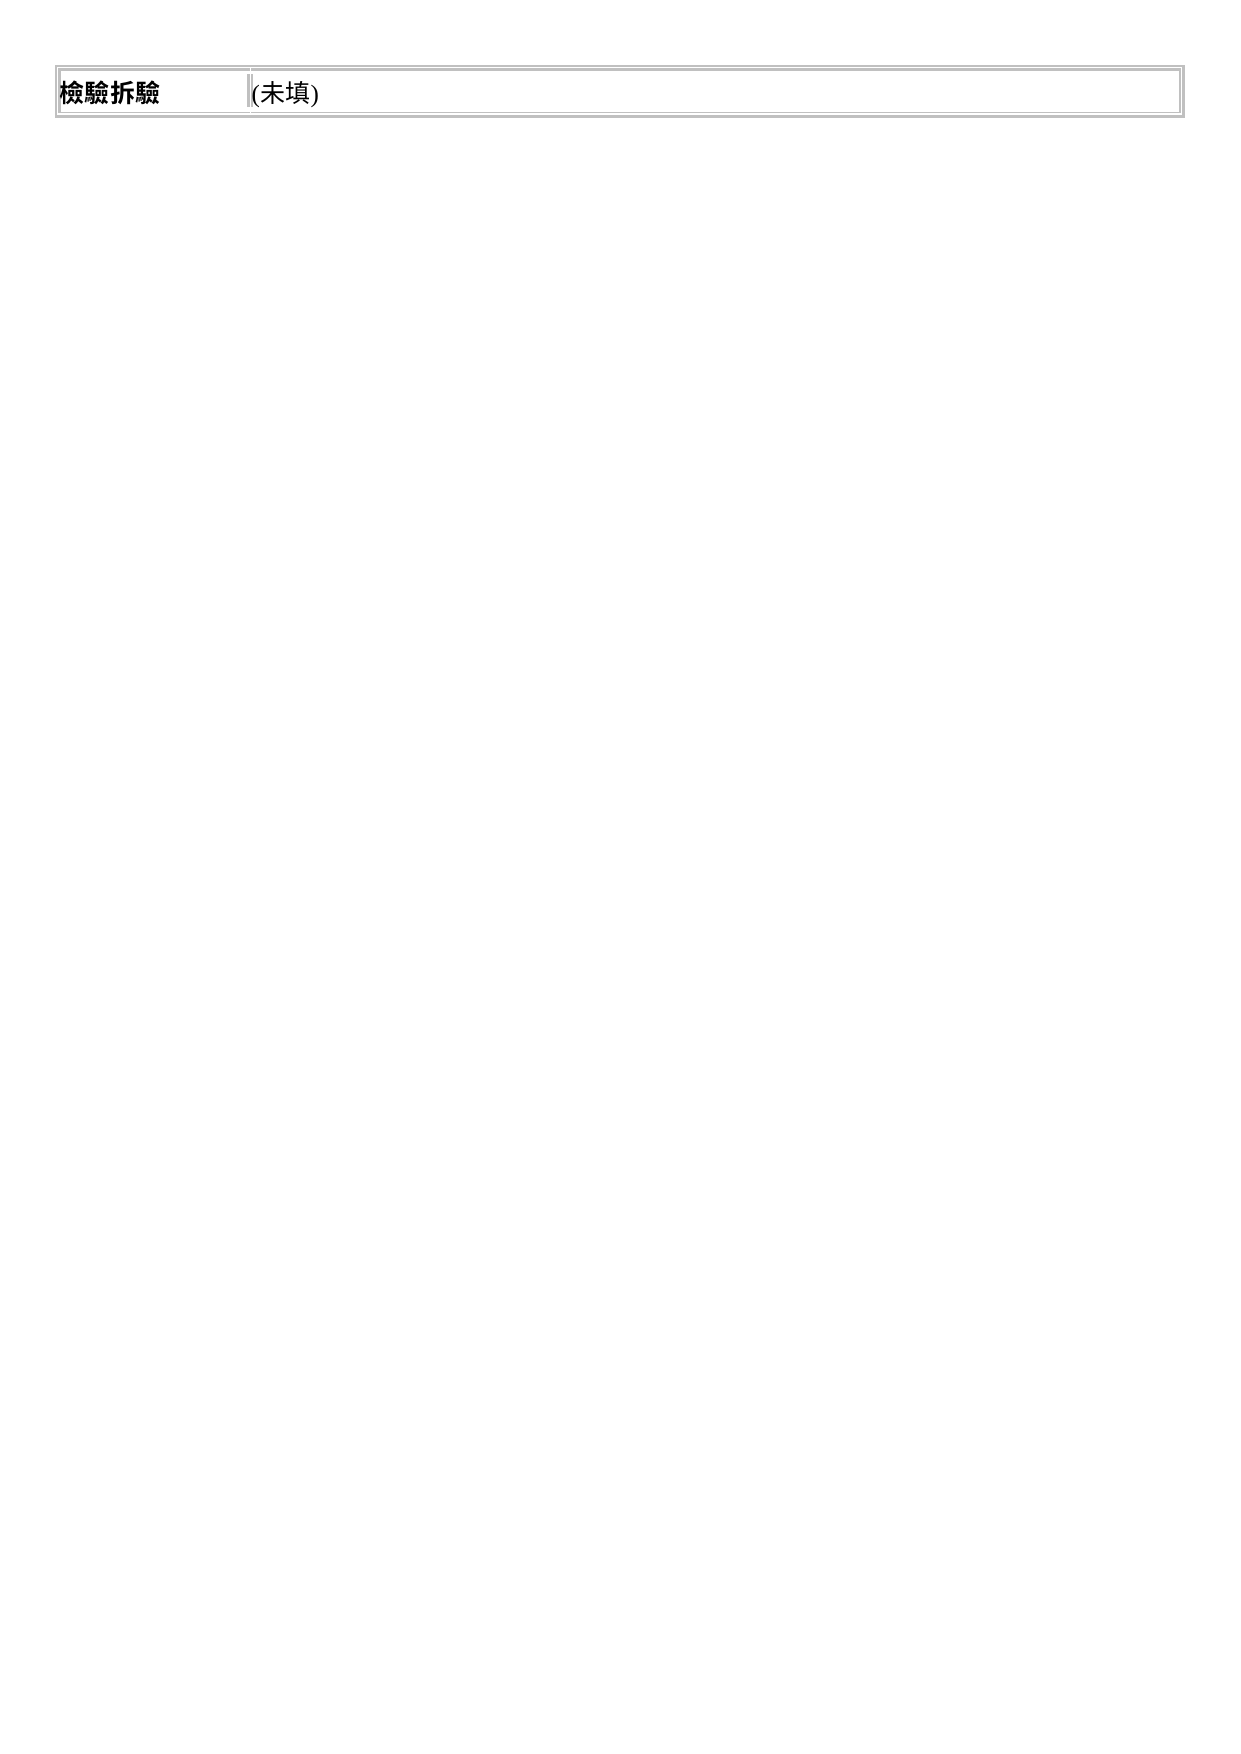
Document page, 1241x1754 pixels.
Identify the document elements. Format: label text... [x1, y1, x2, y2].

table_cell 檢驗拆驗 [61, 71, 250, 112]
table_cell (未填) [250, 67, 1182, 112]
